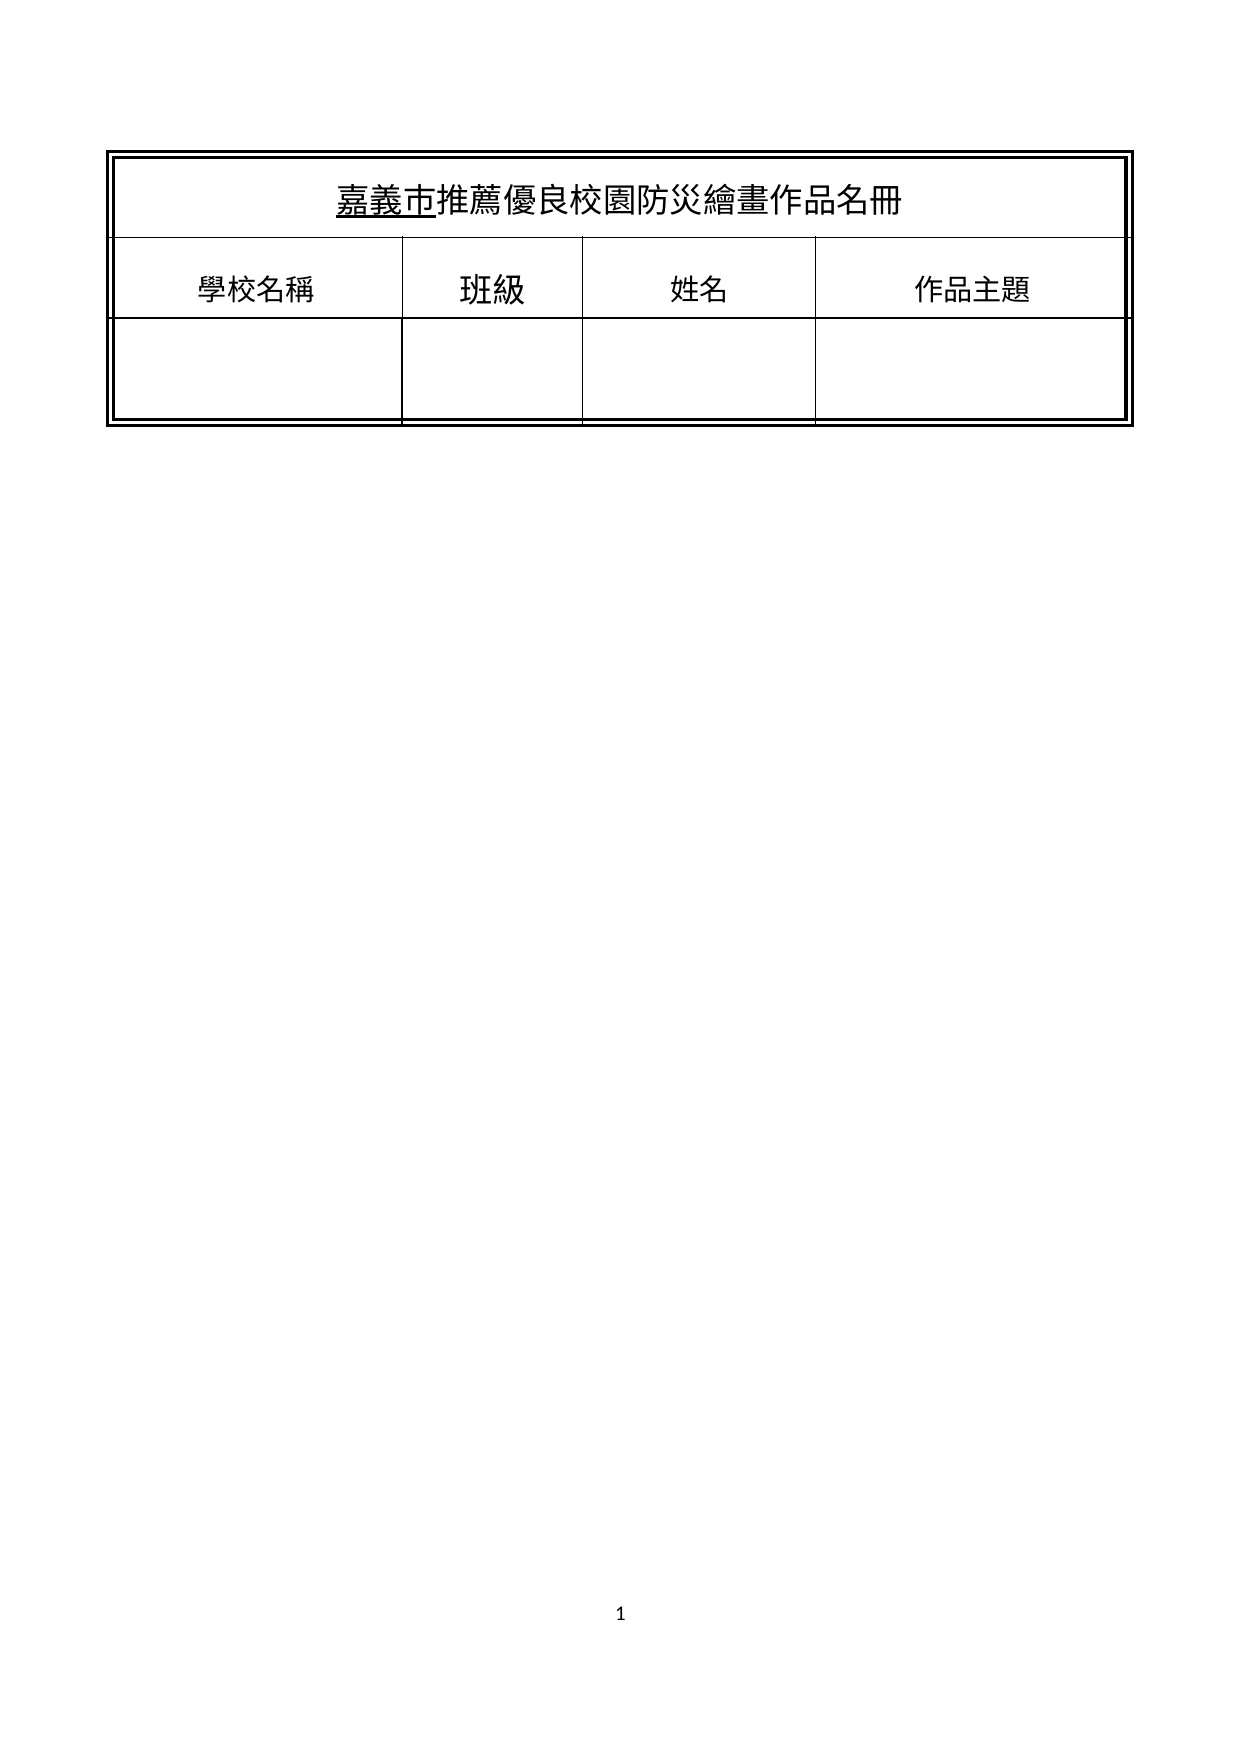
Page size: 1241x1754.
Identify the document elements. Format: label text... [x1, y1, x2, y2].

table_cell [115, 319, 401, 418]
table_cell 學校名稱 [115, 238, 402, 317]
table_header 嘉義巿推薦優良校園防災繪畫作品名冊 [110, 153, 1129, 236]
table_cell 姓名 [583, 238, 815, 317]
table_cell [816, 319, 1124, 418]
table_cell [583, 319, 815, 418]
table_cell 班級 [403, 238, 582, 317]
table_cell [403, 319, 582, 418]
table_cell 作品主題 [816, 238, 1124, 317]
